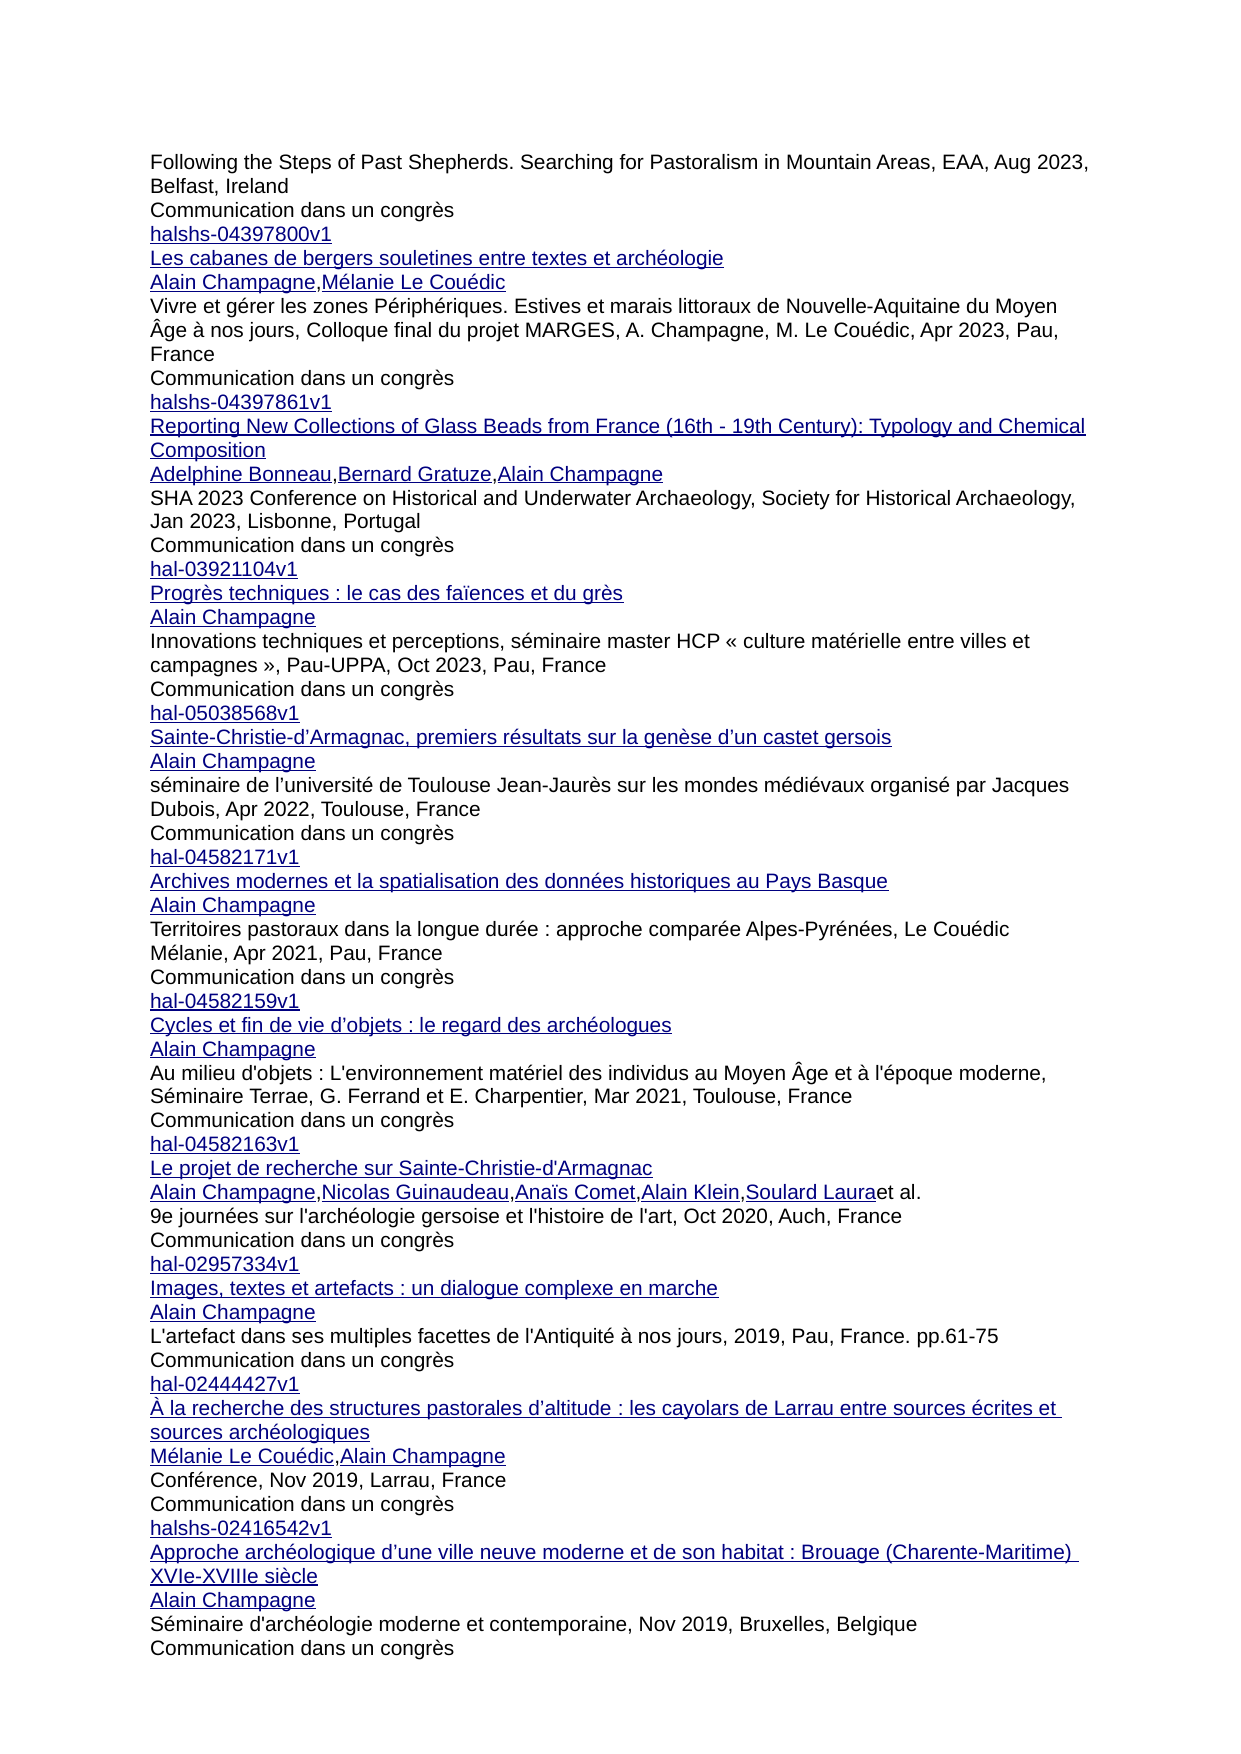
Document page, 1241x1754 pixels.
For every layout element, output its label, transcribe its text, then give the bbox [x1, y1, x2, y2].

table_cell À la recherche des structures pastorales d’altitude : les cayolars de Larrau entre sources écrites et sources archéologiques Mélanie Le Couédic,Alain Champagne Conférence, Nov 2019, Larrau, France Communication dans un congrès halshs-02416542v1 [150, 1396, 1090, 1539]
table_cell Archives modernes et la spatialisation des données historiques au Pays Basque Alain Champagne Territoires pastoraux dans la longue durée : approche comparée Alpes-Pyrénées, Le Couédic Mélanie, Apr 2021, Pau, France Communication dans un congrès hal-04582159v1 [150, 869, 1090, 1012]
table_cell Les cabanes de bergers souletines entre textes et archéologie Alain Champagne,Mélanie Le Couédic Vivre et gérer les zones Périphériques. Estives et marais littoraux de Nouvelle-Aquitaine du Moyen Âge à nos jours, Colloque final du projet MARGES, A. Champagne, M. Le Couédic, Apr 2023, Pau, France Communication dans un congrès halshs-04397861v1 [150, 246, 1090, 413]
table_cell Images, textes et artefacts : un dialogue complexe en marche Alain Champagne L'artefact dans ses multiples facettes de l'Antiquité à nos jours, 2019, Pau, France. pp.61-75 Communication dans un congrès hal-02444427v1 [150, 1276, 1090, 1396]
table_cell Approche archéologique d’une ville neuve moderne et de son habitat : Brouage (Charente-Maritime) XVIe-XVIIIe siècle Alain Champagne Séminaire d'archéologie moderne et contemporaine, Nov 2019, Bruxelles, Belgique Communication dans un congrès [150, 1540, 1090, 1659]
table_cell Cycles et fin de vie d’objets : le regard des archéologues Alain Champagne Au milieu d'objets : L'environnement matériel des individus au Moyen Âge et à l'époque moderne, Séminaire Terrae, G. Ferrand et E. Charpentier, Mar 2021, Toulouse, France Communication dans un congrès hal-04582163v1 [150, 1013, 1090, 1156]
table_cell Reporting New Collections of Glass Beads from France (16th - 19th Century): Typology and Chemical Composition Adelphine Bonneau,Bernard Gratuze,Alain Champagne SHA 2023 Conference on Historical and Underwater Archaeology, Society for Historical Archaeology, Jan 2023, Lisbonne, Portugal Communication dans un congrès hal-03921104v1 [150, 414, 1090, 581]
table_cell Progrès techniques : le cas des faïences et du grès Alain Champagne Innovations techniques et perceptions, séminaire master HCP « culture matérielle entre villes et campagnes », Pau-UPPA, Oct 2023, Pau, France Communication dans un congrès hal-05038568v1 [150, 581, 1090, 725]
table_cell Sainte-Christie-d’Armagnac, premiers résultats sur la genèse d’un castet gersois Alain Champagne séminaire de l’université de Toulouse Jean-Jaurès sur les mondes médiévaux organisé par Jacques Dubois, Apr 2022, Toulouse, France Communication dans un congrès hal-04582171v1 [150, 725, 1090, 869]
table_cell Le projet de recherche sur Sainte-Christie-d'Armagnac Alain Champagne,Nicolas Guinaudeau,Anaïs Comet,Alain Klein,Soulard Lauraet al. 9e journées sur l'archéologie gersoise et l'histoire de l'art, Oct 2020, Auch, France Communication dans un congrès hal-02957334v1 [150, 1156, 1090, 1276]
table_cell Following the Steps of Past Shepherds. Searching for Pastoralism in Mountain Areas, EAA, Aug 2023, Belfast, Ireland Communication dans un congrès halshs-04397800v1 [150, 150, 1090, 246]
